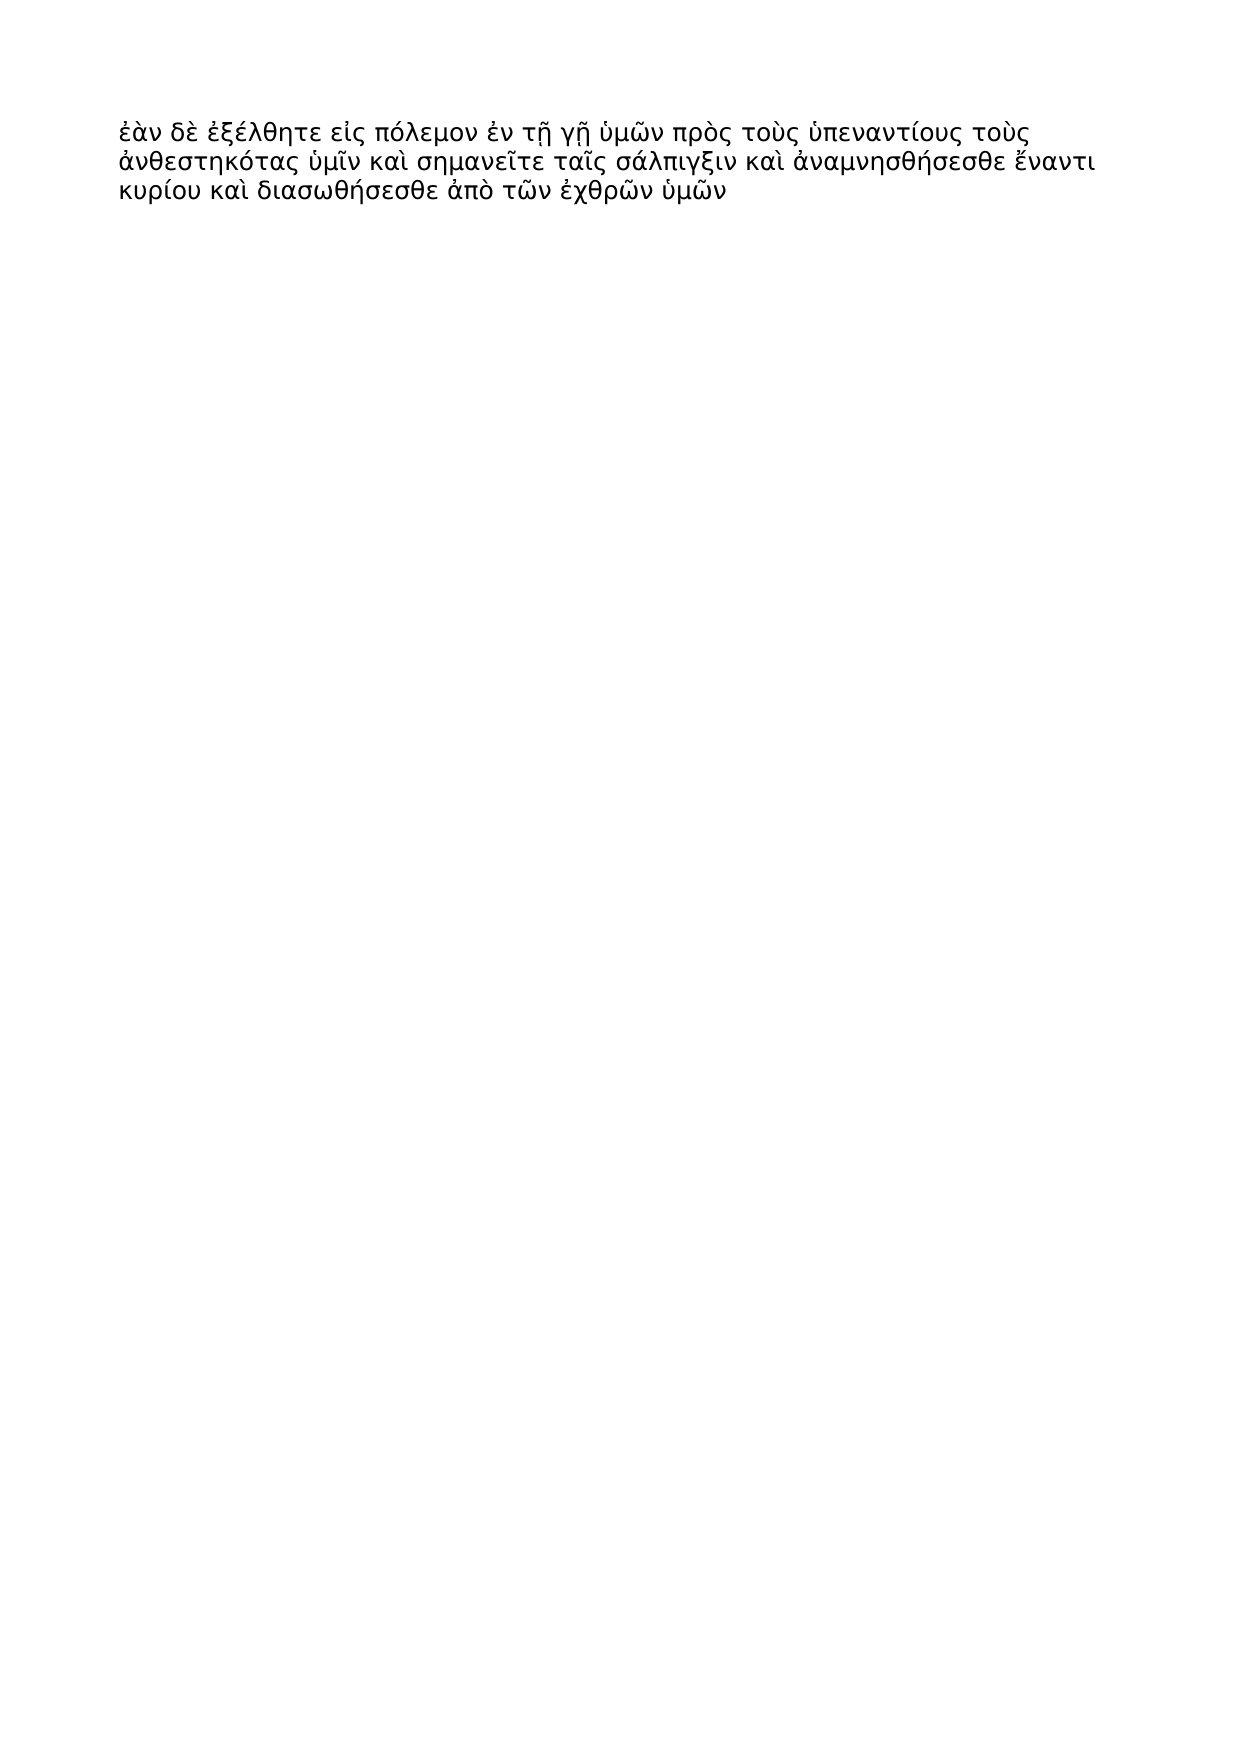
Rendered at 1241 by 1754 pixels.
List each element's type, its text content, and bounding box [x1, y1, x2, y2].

text ἐὰν δὲ ἐξέλθητε εἰς πόλεμον ἐν τῇ γῇ ὑμῶν πρὸς τοὺς ὑπεναντίους τοὺς ἀνθεστηκότας ὑμῖν καὶ σημανεῖτε ταῖς σάλπιγξιν καὶ ἀναμνησθήσεσθε ἔναντι κυρίου καὶ διασωθήσεσθε ἀπὸ τῶν ἐχθρῶν ὑμῶν [118, 118, 1122, 206]
